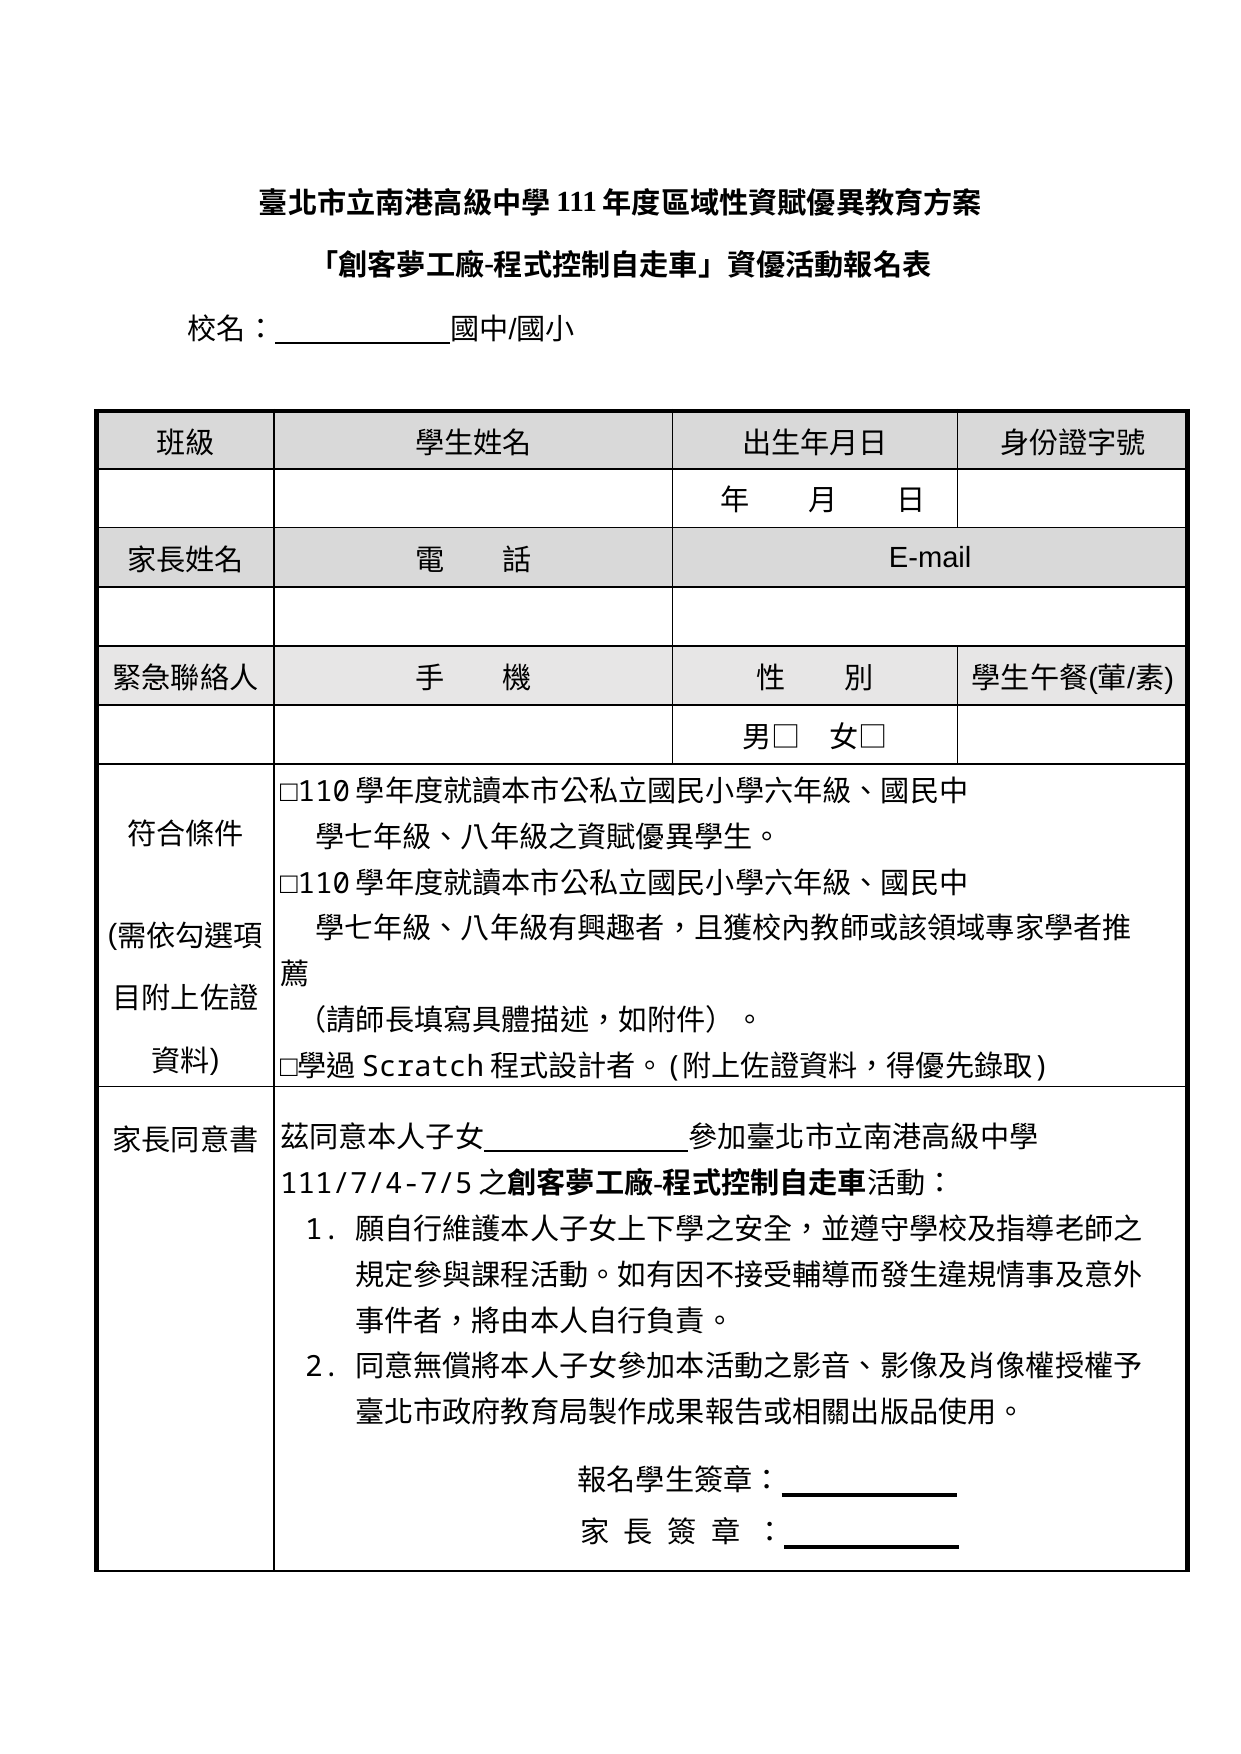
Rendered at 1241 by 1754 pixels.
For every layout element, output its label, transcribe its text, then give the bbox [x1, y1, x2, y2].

table_cell 茲同意本人子女 參加臺北市立南港高級中學111/7/4-7/5之創客夢工廠-程式控制自走車活動： 願自行維護本人子女上下學之安全，並遵守學校及指導老師之規定參與課程活動。如有因不接受輔導而發生違規情事及意外事件者，將由本人自行負責。 同意無償將本人子女參加本活動之影音、影像及肖像權授權予臺北市政府教育局製作成果報告或相關出版品使用。 報名學生簽章： 家 長 簽 章 ： 年 月 日 [275, 1087, 1185, 1570]
text 校名： 國中/國小 [187, 306, 1053, 348]
table_cell [99, 470, 273, 527]
table_cell 學生午餐(葷/素) [958, 647, 1185, 704]
table_cell [99, 588, 273, 645]
table_cell [275, 588, 672, 645]
table_cell 男□ 女□ [673, 706, 957, 763]
table_cell 家長姓名 [99, 528, 273, 586]
table_cell [673, 588, 1185, 645]
table_cell 緊急聯絡人 [99, 647, 273, 704]
table_header 學生姓名 [275, 413, 672, 468]
table_cell [275, 706, 672, 763]
text 「創客夢工廠-程式控制自走車」資優活動報名表 [187, 221, 1053, 284]
table_cell [99, 706, 273, 763]
table_cell [958, 706, 1185, 763]
table_cell 家長同意書 [99, 1087, 273, 1570]
table_cell 電 話 [275, 528, 672, 586]
table_cell [275, 470, 672, 527]
table_cell 年 月 日 [673, 470, 957, 527]
table_header 出生年月日 [673, 413, 957, 468]
table_header 身份證字號 [958, 413, 1185, 468]
table_cell 性 別 [673, 647, 957, 704]
table_cell □110學年度就讀本市公私立國民小學六年級、國民中 學七年級、八年級之資賦優異學生。 □110學年度就讀本市公私立國民小學六年級、國民中 學七年級、八年級有興趣者，且獲校內教師或該領域專家學者推薦 （請師長填寫具體描述，如附件）。 □學過Scratch程式設計者。(附上佐證資料，得優先錄取) [275, 765, 1185, 1086]
table_cell [958, 470, 1185, 527]
text 臺北市立南港高級中學111年度區域性資賦優異教育方案 [187, 159, 1053, 221]
table_cell 手 機 [275, 647, 672, 704]
table_cell E-mail [673, 528, 1185, 586]
table_header 班級 [99, 413, 273, 468]
table_cell 符合條件 (需依勾選項目附上佐證資料) [99, 765, 273, 1086]
